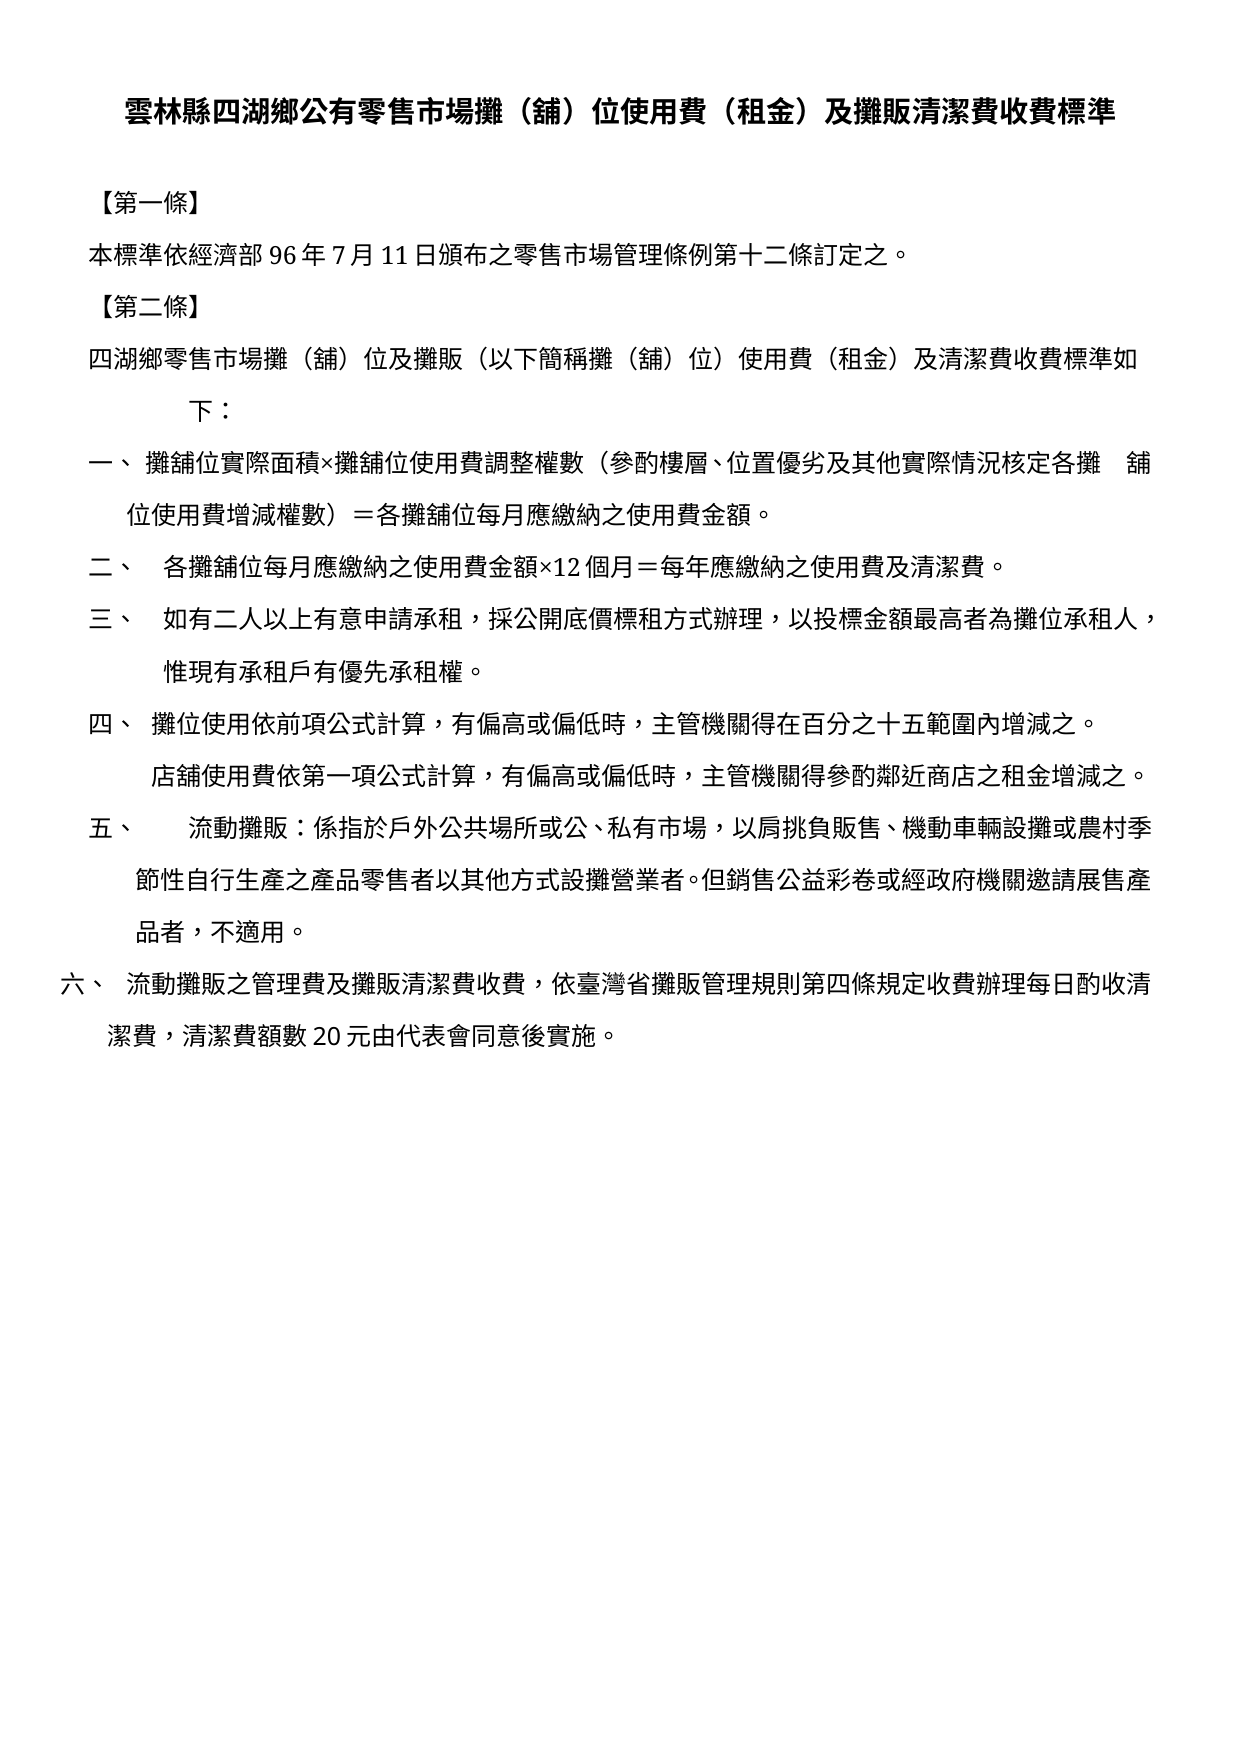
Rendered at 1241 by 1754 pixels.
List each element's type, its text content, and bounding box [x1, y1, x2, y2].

text 本標準依經濟部96年7月11日頒布之零售市場管理條例第十二條訂定之。 [89, 223, 1152, 275]
text 【第二條】 [89, 275, 1152, 327]
text 【第一條】 [89, 171, 1152, 223]
text 店舖使用費依第一項公式計算，有偏高或偏低時，主管機關得參酌鄰近商店之租金增減之。 [89, 743, 1152, 796]
list 各攤舖位每月應繳納之使用費金額×12個月＝每年應繳納之使用費及清潔費。 [89, 535, 1152, 587]
list 流動攤販：係指於戶外公共場所或公、私有市場，以肩挑負販售、機動車輛設攤或農村季節性自行生產之產品零售者以其他方式設攤營業者。但銷售公益彩卷或經政府機關邀請展售產品者，不適用。 [89, 796, 1152, 952]
list 流動攤販之管理費及攤販清潔費收費，依臺灣省攤販管理規則第四條規定收費辦理每日酌收清潔費，清潔費額數20元由代表會同意後實施。 [61, 952, 1152, 1056]
text 四湖鄉零售市場攤（舖）位及攤販（以下簡稱攤（舖）位）使用費（租金）及清潔費收費標準如下： [89, 327, 1152, 431]
list 如有二人以上有意申請承租，採公開底價標租方式辦理，以投標金額最高者為攤位承租人，惟現有承租戶有優先承租權。 [89, 587, 1152, 691]
text 雲林縣四湖鄉公有零售市場攤（舖）位使用費（租金）及攤販清潔費收費標準 [89, 89, 1152, 131]
text 四、 攤位使用依前項公式計算，有偏高或偏低時，主管機關得在百分之十五範圍內增減之。 [89, 691, 1152, 743]
list 攤舖位實際面積×攤舖位使用費調整權數（參酌樓層、位置優劣及其他實際情況核定各攤 舖位使用費增減權數）＝各攤舖位每月應繳納之使用費金額。 [89, 431, 1152, 535]
